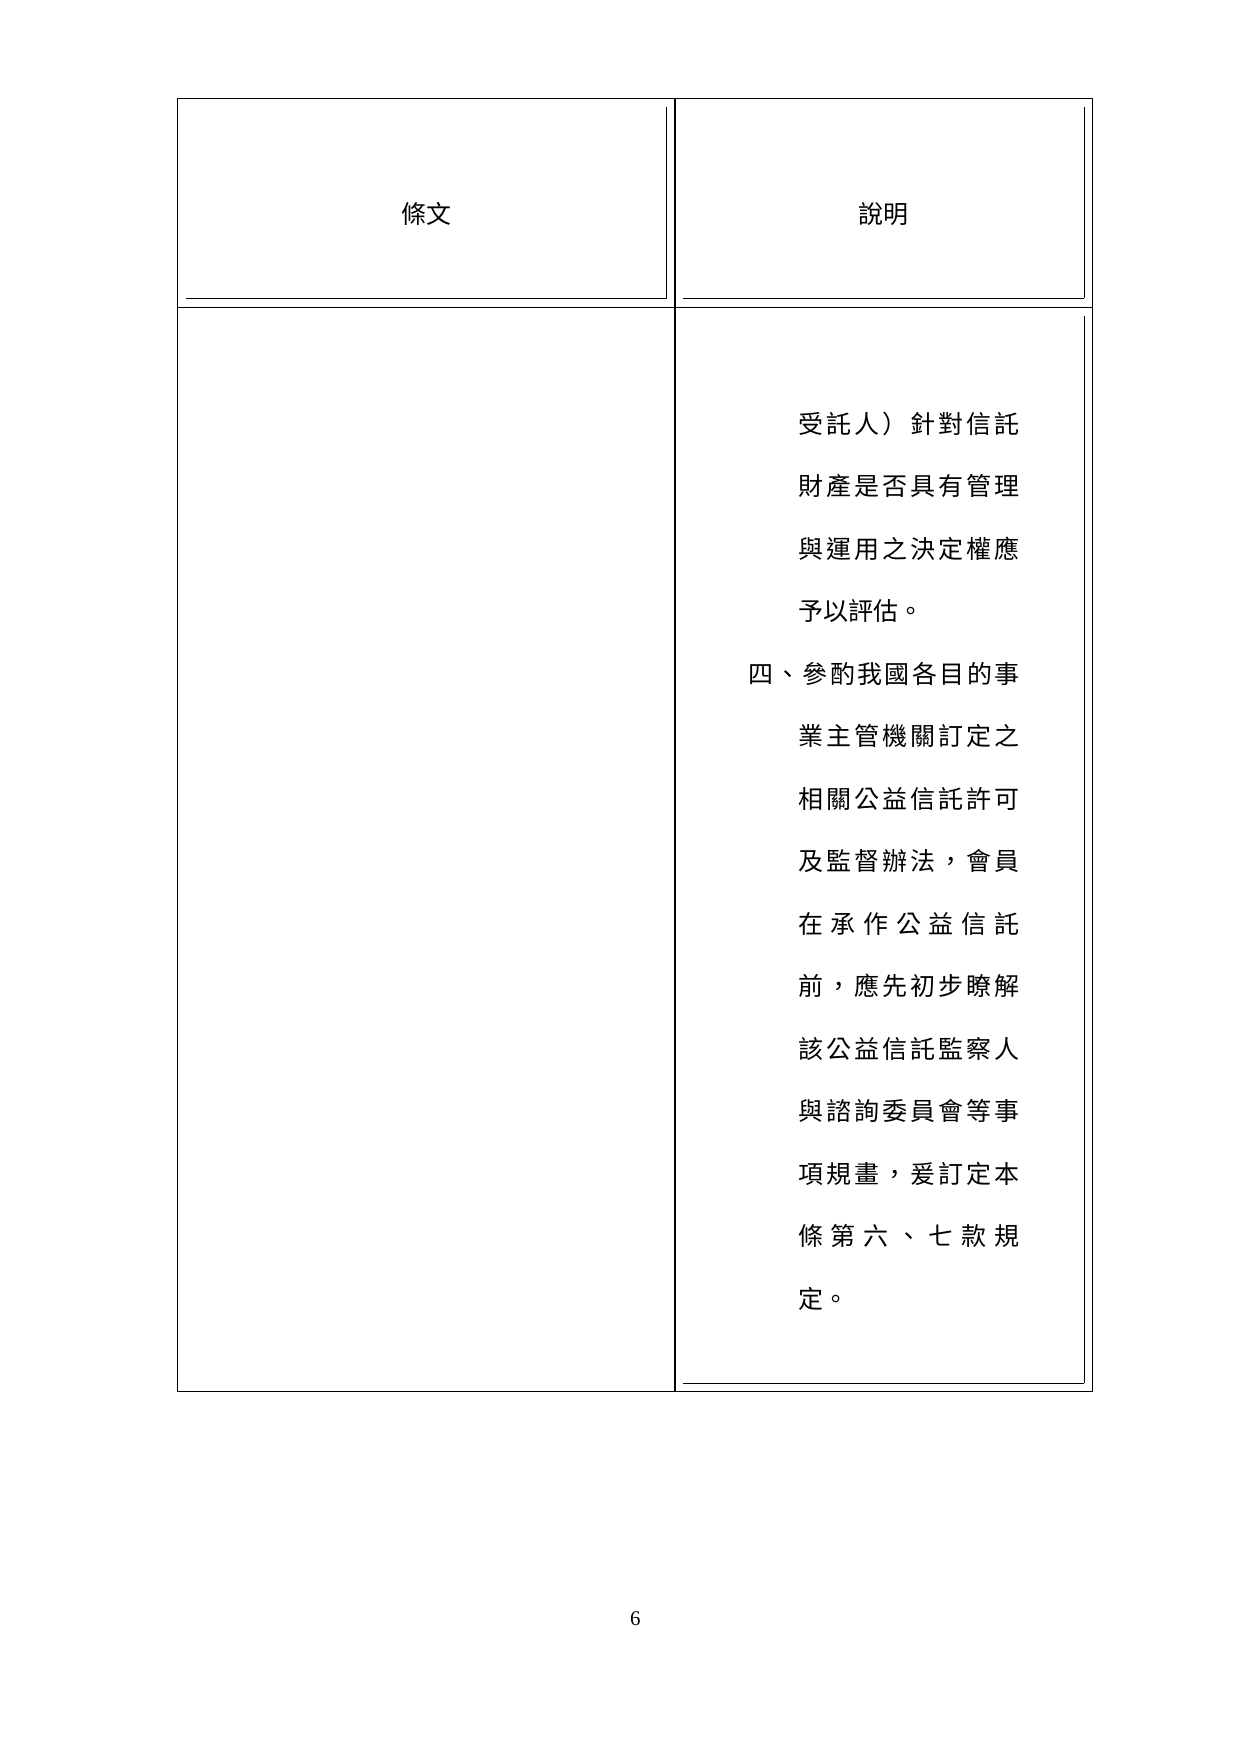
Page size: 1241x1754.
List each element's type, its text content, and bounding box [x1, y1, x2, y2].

table_header 條文 [178, 99, 674, 307]
table_cell 受託人）針對信託財產是否具有管理與運用之決定權應予以評估。 四、參酌我國各目的事業主管機關訂定之相關公益信託許可及監督辦法，會員在承作公益信託前，應先初步瞭解該公益信託監察人與諮詢委員會等事項規畫，爰訂定本條第六、七款規定。 [676, 308, 1092, 1391]
table_header 說明 [676, 99, 1092, 307]
table_cell [178, 308, 674, 1391]
